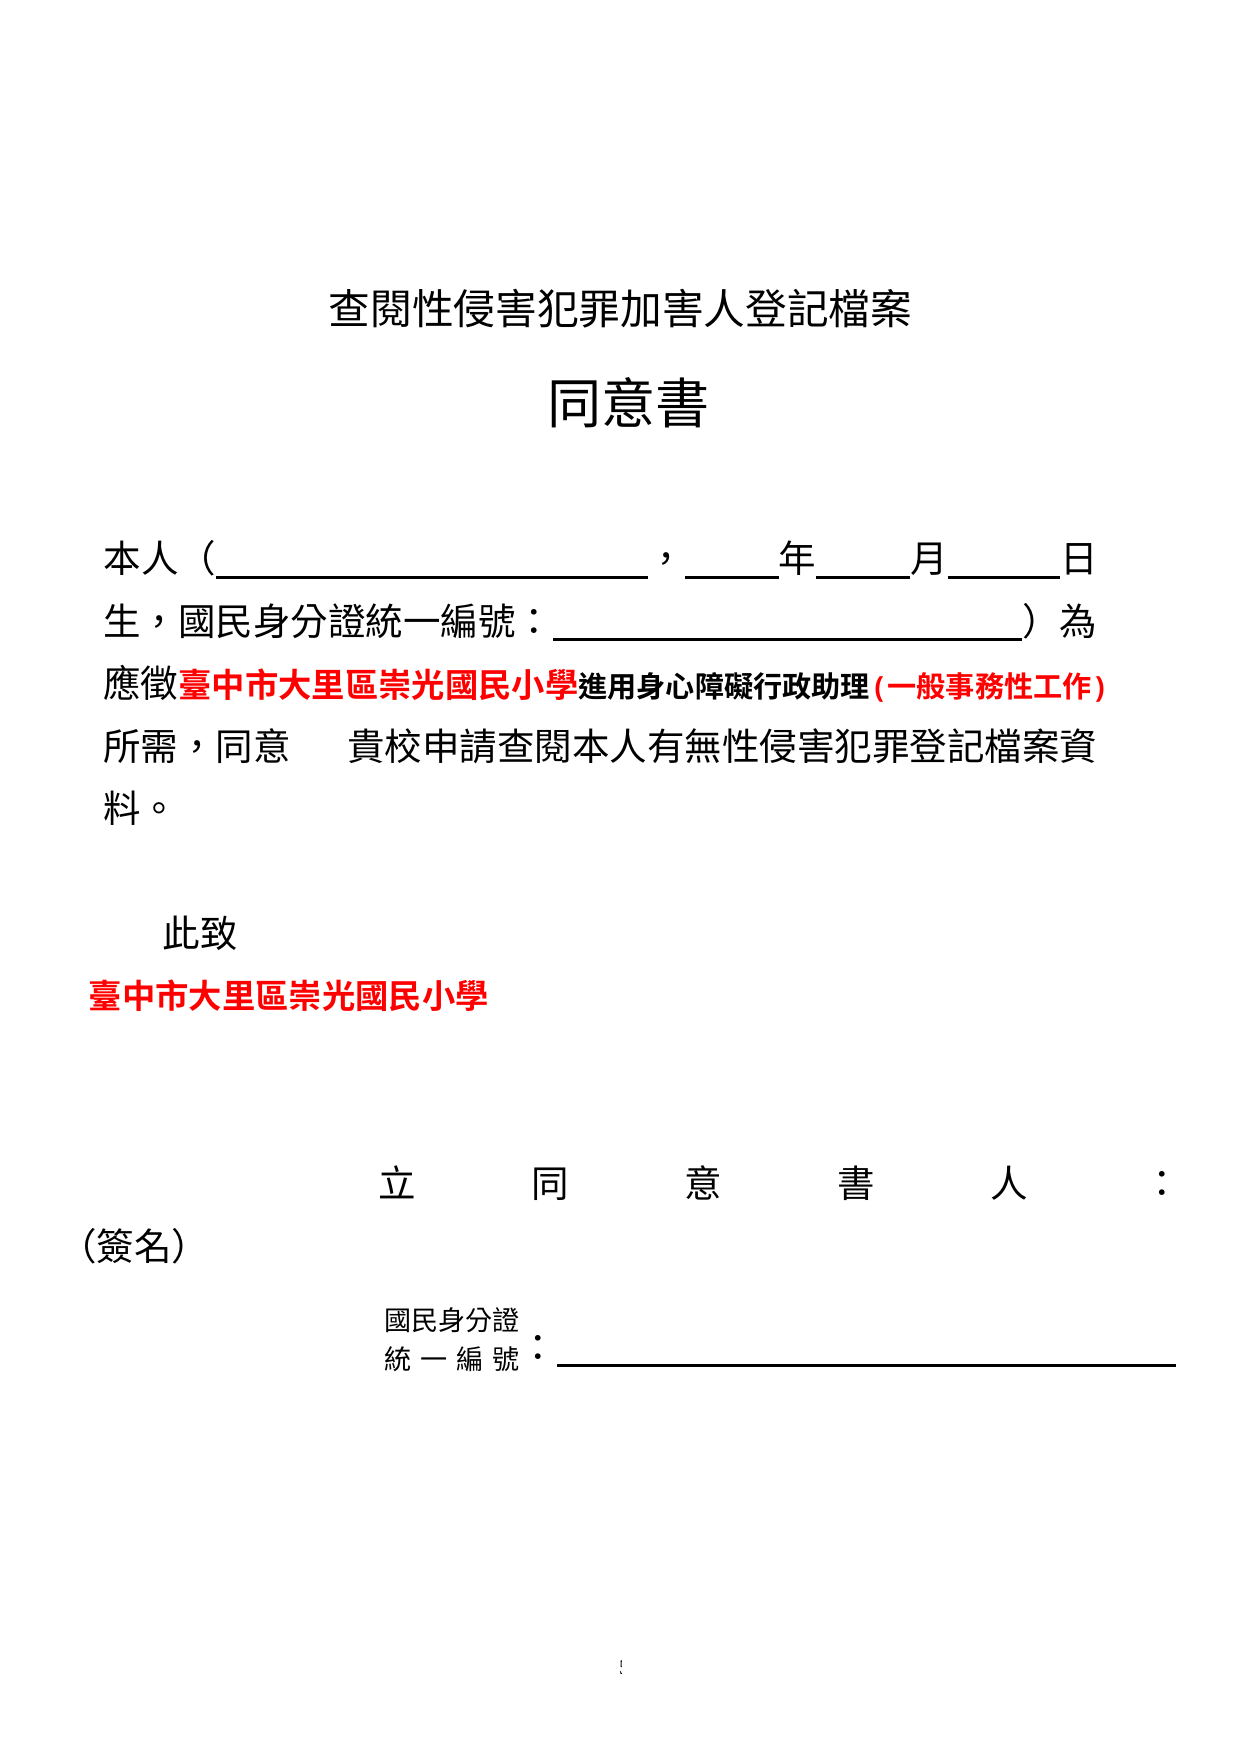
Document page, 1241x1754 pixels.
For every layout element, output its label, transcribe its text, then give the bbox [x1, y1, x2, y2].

text 臺中市大里區崇光國民小學 [88, 952, 1122, 1015]
text 此致 [88, 890, 1122, 952]
text 同意書 [59, 327, 1197, 452]
text 國民身分證統一編號： [59, 1265, 1181, 1390]
text 本人（ ， 年 月 日生，國民身分證統一編號： ）為應徵臺中市大里區崇光國民小學進用身心障礙行政助理(一般事務性工作)所需，同意 貴校申請查閱本人有無性侵害犯罪登記檔案資料。 [103, 515, 1122, 827]
text 查閱性侵害犯罪加害人登記檔案 [59, 265, 1181, 327]
text 立同意書人： （簽名） [59, 1140, 1181, 1265]
